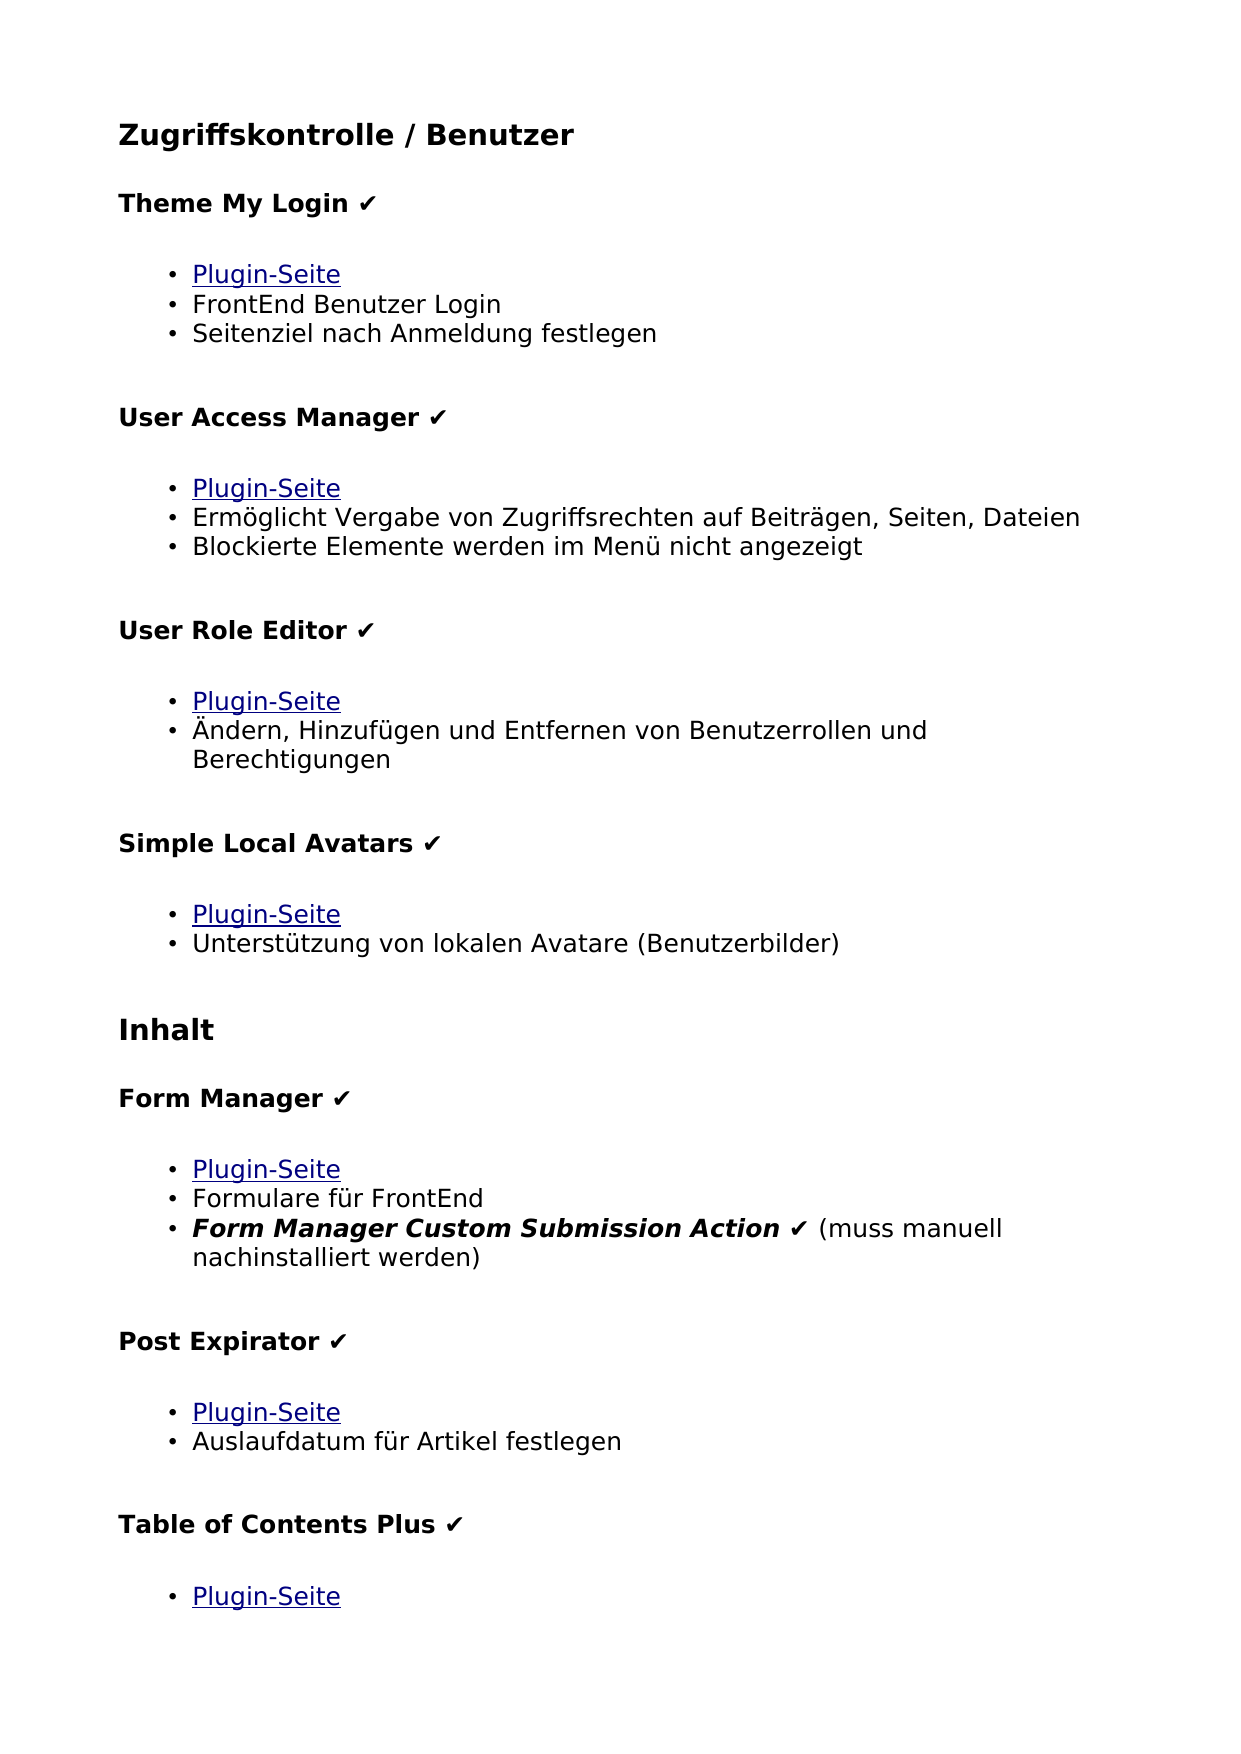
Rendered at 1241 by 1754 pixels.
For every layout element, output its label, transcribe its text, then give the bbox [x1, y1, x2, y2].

list Plugin-Seite [177, 261, 1122, 290]
subtitle Theme My Login ✔ [118, 189, 1122, 219]
subtitle User Access Manager ✔ [118, 403, 1122, 432]
list Plugin-Seite [177, 474, 1122, 503]
subtitle Simple Local Avatars ✔ [118, 829, 1122, 858]
list Ermöglicht Vergabe von Zugriffsrechten auf Beiträgen, Seiten, Dateien [177, 503, 1122, 532]
subtitle Form Manager ✔ [118, 1084, 1122, 1113]
list Plugin-Seite [177, 1582, 1122, 1611]
subtitle User Role Editor ✔ [118, 616, 1122, 645]
list Plugin-Seite [177, 900, 1122, 929]
subtitle Table of Contents Plus ✔ [118, 1511, 1122, 1540]
list Seitenziel nach Anmeldung festlegen [177, 319, 1122, 348]
list Plugin-Seite [177, 1398, 1122, 1427]
list Auslaufdatum für Artikel festlegen [177, 1427, 1122, 1456]
list Blockierte Elemente werden im Menü nicht angezeigt [177, 532, 1122, 561]
list Ändern, Hinzufügen und Entfernen von Benutzerrollen und Berechtigungen [177, 716, 1122, 774]
subtitle Zugriffskontrolle / Benutzer [118, 118, 1122, 152]
list FrontEnd Benutzer Login [177, 290, 1122, 319]
list Plugin-Seite [177, 1156, 1122, 1185]
list Form Manager Custom Submission Action ✔ (muss manuell nachinstalliert werden) [177, 1214, 1122, 1272]
subtitle Post Expirator ✔ [118, 1327, 1122, 1356]
list Plugin-Seite [177, 687, 1122, 716]
list Unterstützung von lokalen Avatare (Benutzerbilder) [177, 929, 1122, 958]
list Formulare für FrontEnd [177, 1185, 1122, 1214]
subtitle Inhalt [118, 1013, 1122, 1047]
